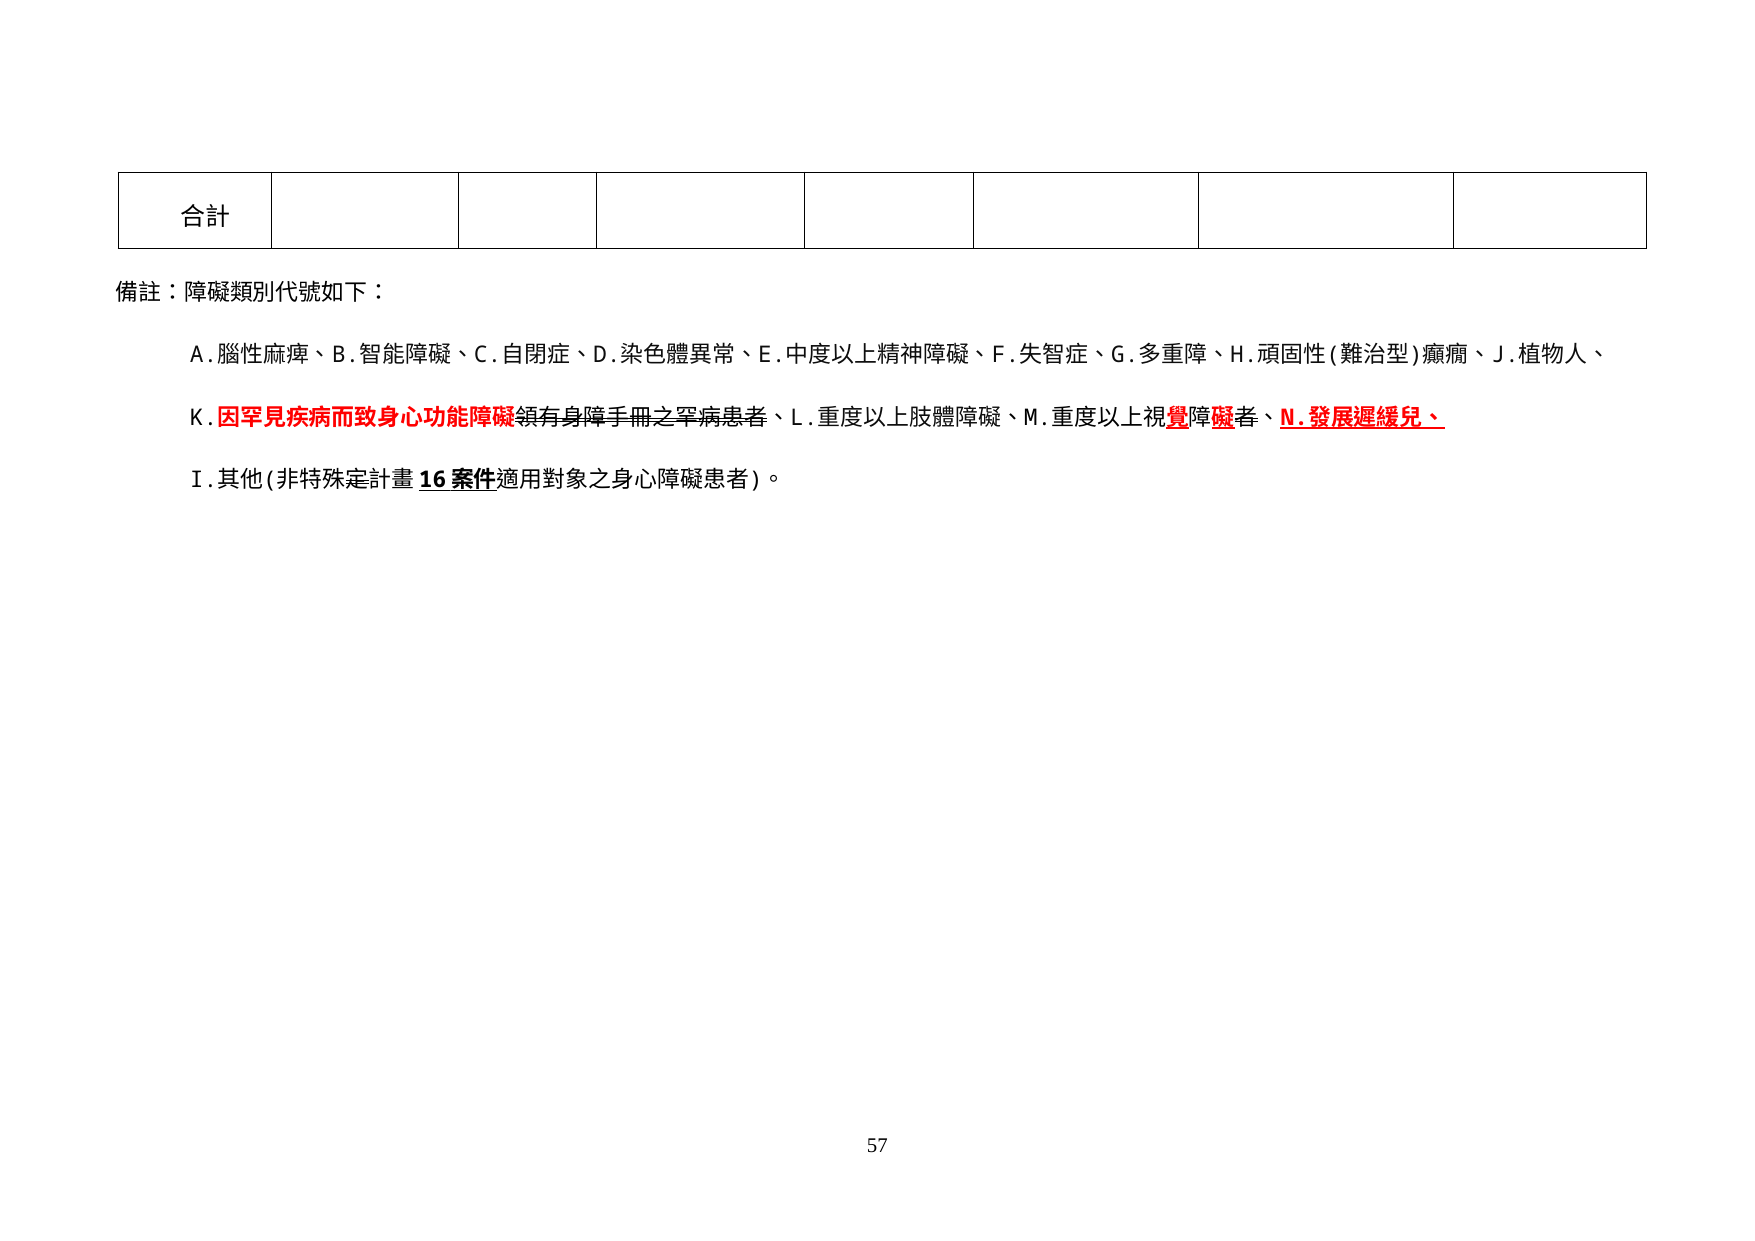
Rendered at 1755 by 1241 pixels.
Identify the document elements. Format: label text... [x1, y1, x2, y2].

table_cell [597, 173, 804, 248]
text K.因罕見疾病而致身心功能障礙領有身障手冊之罕病患者、L.重度以上肢體障礙、M.重度以上視覺障礙者、N.發展遲緩兒、 [189, 374, 1681, 436]
table_cell [974, 173, 1198, 248]
table_cell [1454, 173, 1646, 248]
table_cell 合計 [119, 173, 271, 248]
table_cell [459, 173, 596, 248]
table_cell [805, 173, 973, 248]
table_cell [1199, 173, 1453, 248]
table_cell [272, 173, 458, 248]
text I.其他(非特殊定計畫16案件適用對象之身心障礙患者)。 [189, 436, 1681, 499]
text A.腦性麻痺、B.智能障礙、C.自閉症、D.染色體異常、E.中度以上精神障礙、F.失智症、G.多重障、H.頑固性(難治型)癲癇、J.植物人、 [189, 311, 1681, 374]
text 備註：障礙類別代號如下： [115, 249, 1705, 311]
